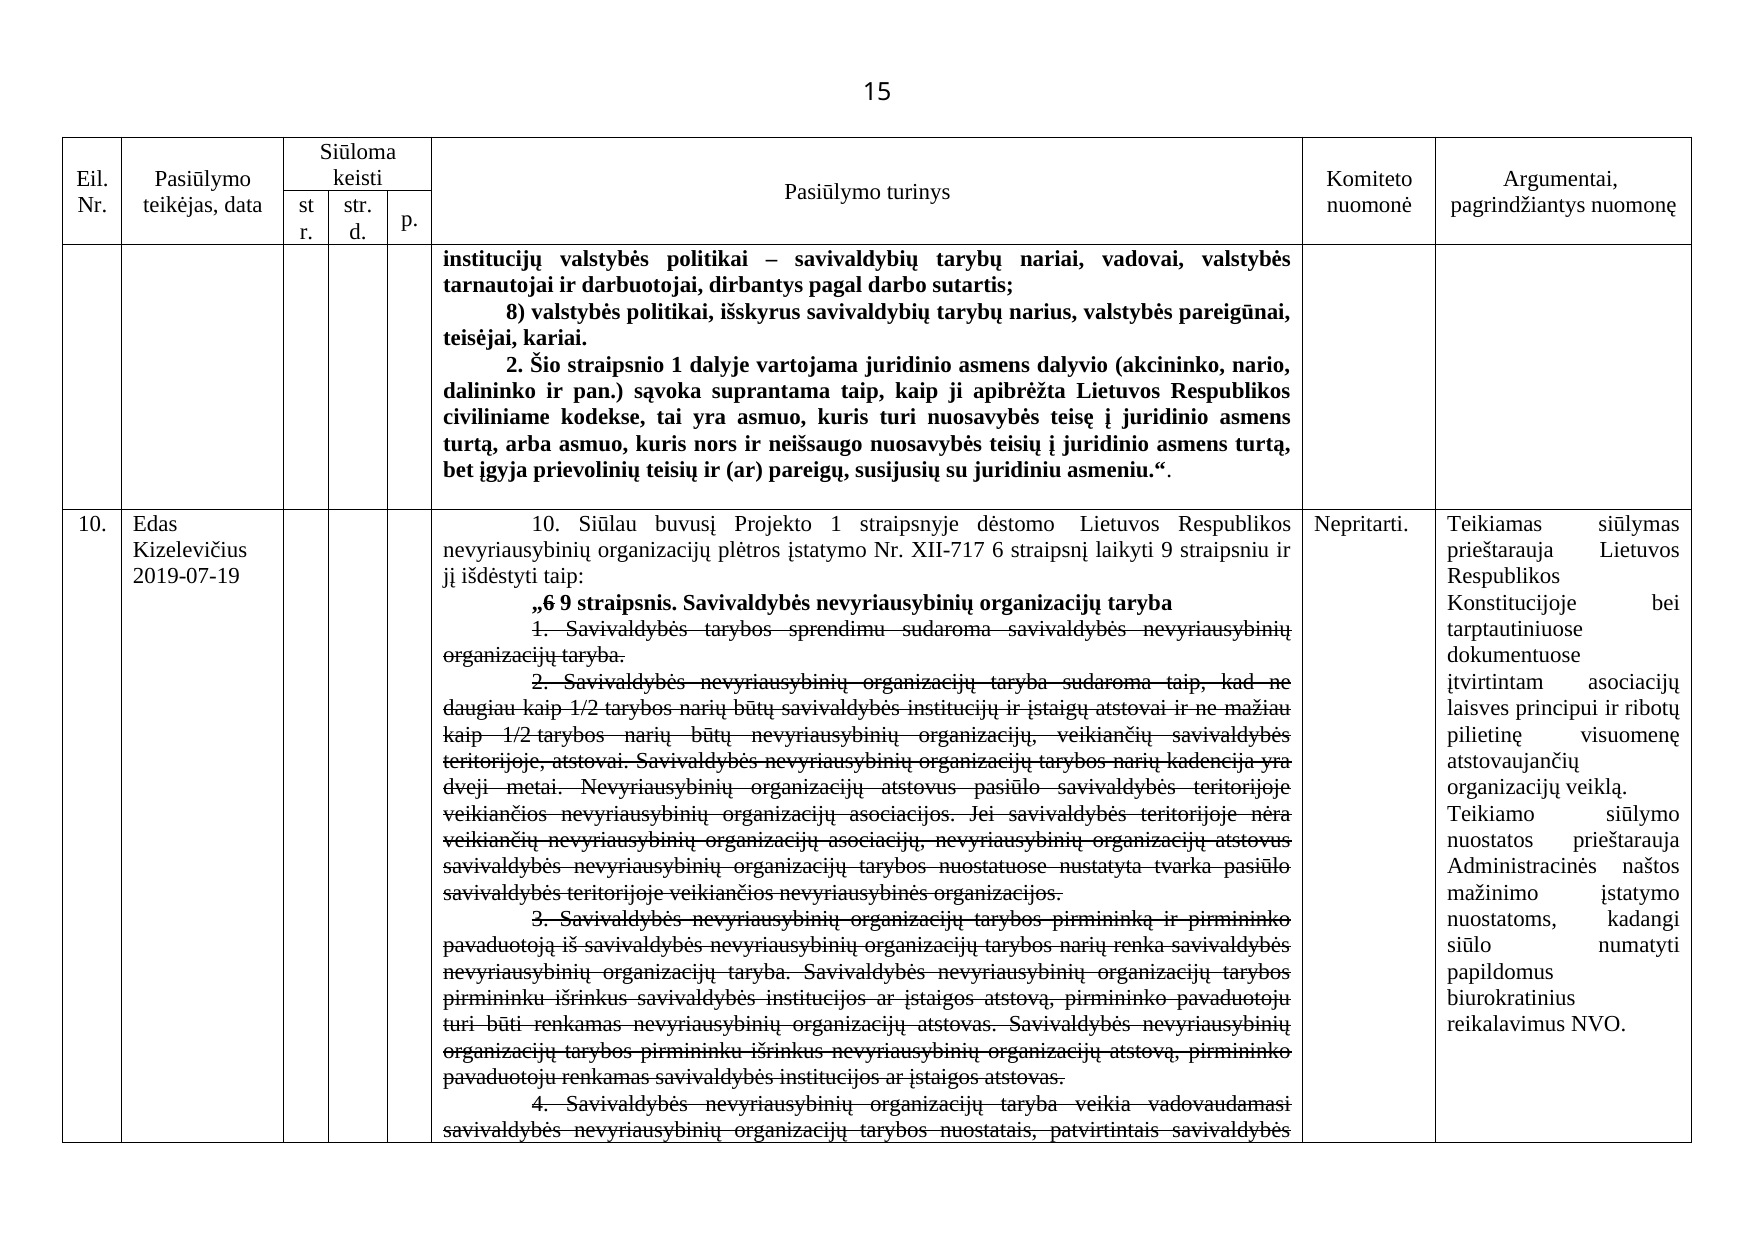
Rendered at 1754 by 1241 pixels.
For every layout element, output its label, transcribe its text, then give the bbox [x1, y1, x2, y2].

table_cell 10. [63, 510, 121, 1142]
table_header Siūloma keisti [284, 138, 431, 190]
table_cell [329, 245, 387, 509]
table_cell [1436, 245, 1691, 509]
table_cell Nepritarti. [1303, 510, 1435, 1142]
table_cell [388, 245, 431, 509]
table_cell Teikiamas siūlymas prieštarauja Lietuvos Respublikos Konstitucijoje bei tarptautiniuose dokumentuose įtvirtintam asociacijų laisves principui ir ribotų pilietinę visuomenę atstovaujančių organizacijų veiklą. Teikiamo siūlymo nuostatos prieštarauja Administracinės naštos mažinimo įstatymo nuostatoms, kadangi siūlo numatyti papildomus biurokratinius reikalavimus NVO. [1436, 510, 1691, 1142]
table_header Eil. Nr. [63, 138, 121, 244]
table_header Pasiūlymo teikėjas, data [122, 138, 283, 244]
table_cell [284, 245, 328, 509]
table_cell [329, 510, 387, 1142]
table_header Komiteto nuomonė [1303, 138, 1435, 244]
table_cell str. d. [329, 191, 387, 244]
table_cell 10. Siūlau buvusį Projekto 1 straipsnyje dėstomo Lietuvos Respublikos nevyriausybinių organizacijų plėtros įstatymo Nr. XII-717 6 straipsnį laikyti 9 straipsniu ir jį išdėstyti taip: „6 9 straipsnis. Savivaldybės nevyriausybinių organizacijų taryba 1. Savivaldybės tarybos sprendimu sudaroma savivaldybės nevyriausybinių organizacijų taryba. 2. Savivaldybės nevyriausybinių organizacijų taryba sudaroma taip, kad ne daugiau kaip 1/2 tarybos narių būtų savivaldybės institucijų ir įstaigų atstovai ir ne mažiau kaip 1/2 tarybos narių būtų nevyriausybinių organizacijų, veikiančių savivaldybės teritorijoje, atstovai. Savivaldybės nevyriausybinių organizacijų tarybos narių kadencija yra dveji metai. Nevyriausybinių organizacijų atstovus pasiūlo savivaldybės teritorijoje veikiančios nevyriausybinių organizacijų asociacijos. Jei savivaldybės teritorijoje nėra veikiančių nevyriausybinių organizacijų asociacijų, nevyriausybinių organizacijų atstovus savivaldybės nevyriausybinių organizacijų tarybos nuostatuose nustatyta tvarka pasiūlo savivaldybės teritorijoje veikiančios nevyriausybinės organizacijos. 3. Savivaldybės nevyriausybinių organizacijų tarybos pirmininką ir pirmininko pavaduotoją iš savivaldybės nevyriausybinių organizacijų tarybos narių renka savivaldybės nevyriausybinių organizacijų taryba. Savivaldybės nevyriausybinių organizacijų tarybos pirmininku išrinkus savivaldybės institucijos ar įstaigos atstovą, pirmininko pavaduotoju turi būti renkamas nevyriausybinių organizacijų atstovas. Savivaldybės nevyriausybinių organizacijų tarybos pirmininku išrinkus nevyriausybinių organizacijų atstovą, pirmininko pavaduotoju renkamas savivaldybės institucijos ar įstaigos atstovas. 4. Savivaldybės nevyriausybinių organizacijų taryba veikia vadovaudamasi savivaldybės nevyriausybinių organizacijų tarybos nuostatais, patvirtintais savivaldybės [432, 510, 1302, 1142]
table_cell str. [284, 191, 328, 244]
table_cell [122, 245, 283, 509]
table_header Argumentai, pagrindžiantys nuomonę [1436, 138, 1691, 244]
table_header Pasiūlymo turinys [432, 138, 1302, 244]
table_cell institucijų valstybės politikai – savivaldybių tarybų nariai, vadovai, valstybės tarnautojai ir darbuotojai, dirbantys pagal darbo sutartis; 8) valstybės politikai, išskyrus savivaldybių tarybų narius, valstybės pareigūnai, teisėjai, kariai. 2. Šio straipsnio 1 dalyje vartojama juridinio asmens dalyvio (akcininko, nario, dalininko ir pan.) sąvoka suprantama taip, kaip ji apibrėžta Lietuvos Respublikos civiliniame kodekse, tai yra asmuo, kuris turi nuosavybės teisę į juridinio asmens turtą, arba asmuo, kuris nors ir neišsaugo nuosavybės teisių į juridinio asmens turtą, bet įgyja prievolinių teisių ir (ar) pareigų, susijusių su juridiniu asmeniu.“. [432, 245, 1302, 509]
table_cell [63, 245, 121, 509]
table_cell p. [388, 191, 431, 244]
table_cell Edas Kizelevičius 2019-07-19 [122, 510, 283, 1142]
table_cell [1303, 245, 1435, 509]
table_cell [284, 510, 328, 1142]
table_cell [388, 510, 431, 1142]
